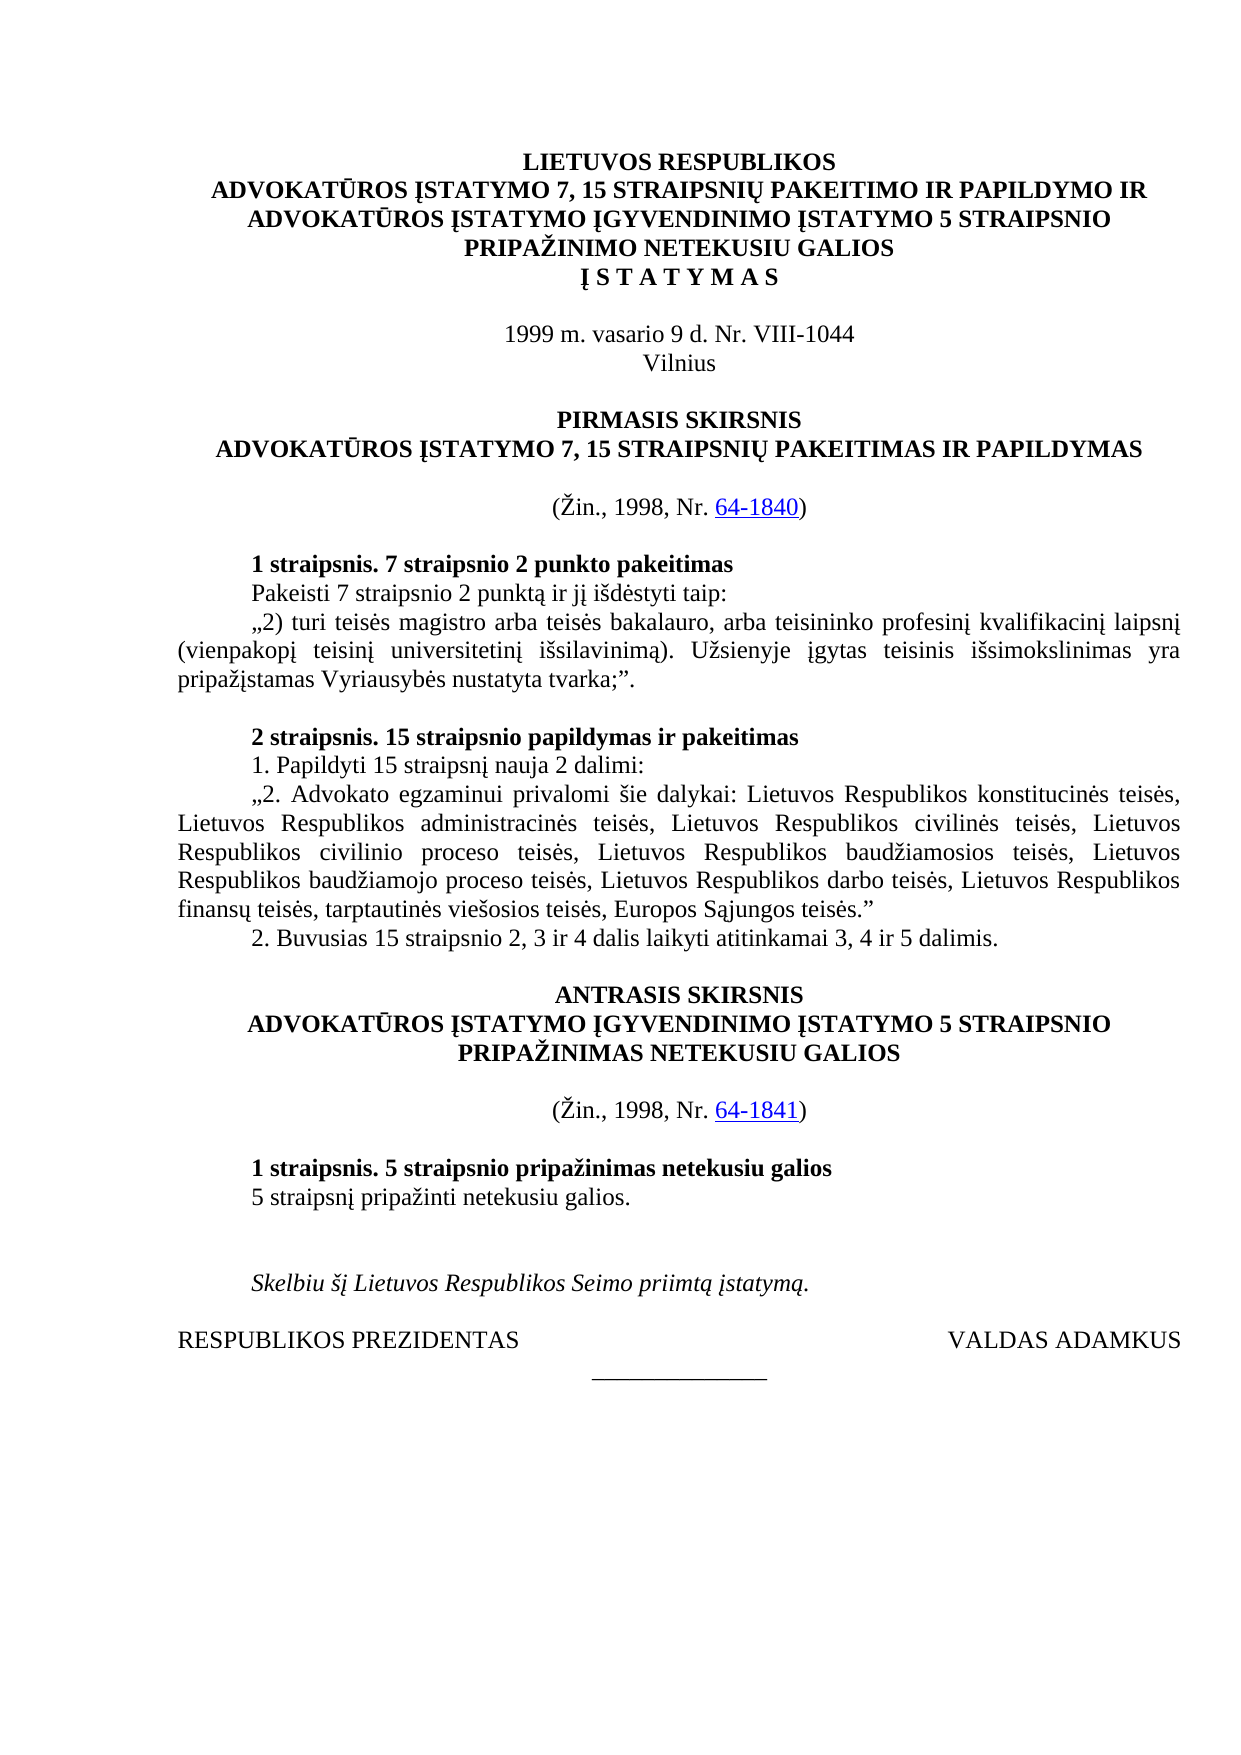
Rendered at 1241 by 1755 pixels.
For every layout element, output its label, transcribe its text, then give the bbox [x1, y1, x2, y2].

text ANTRASIS SKIRSNIS [177, 981, 1181, 1009]
text 1 straipsnis. 7 straipsnio 2 punkto pakeitimas [177, 549, 1181, 578]
text Pakeisti 7 straipsnio 2 punktą ir jį išdėstyti taip: [177, 578, 1181, 607]
text RESPUBLIKOS PREZIDENTAS VALDAS ADAMKUS [177, 1326, 1181, 1354]
text (Žin., 1998, Nr. 64-1840) [177, 492, 1181, 521]
text PIRMASIS SKIRSNIS [177, 406, 1181, 434]
text Į S T A T Y M A S [177, 262, 1181, 291]
text ADVOKATŪROS ĮSTATYMO ĮGYVENDINIMO ĮSTATYMO 5 STRAIPSNIO PRIPAŽINIMAS NETEKUSIU GALIOS [177, 1009, 1181, 1067]
text Skelbiu šį Lietuvos Respublikos Seimo priimtą įstatymą. [177, 1268, 1181, 1297]
text 1999 m. vasario 9 d. Nr. VIII-1044 [177, 319, 1181, 348]
text 1 straipsnis. 5 straipsnio pripažinimas netekusiu galios [177, 1153, 1181, 1182]
text ADVOKATŪROS ĮSTATYMO 7, 15 STRAIPSNIŲ PAKEITIMAS IR PAPILDYMAS [177, 434, 1181, 463]
text 5 straipsnį pripažinti netekusiu galios. [177, 1182, 1181, 1211]
text ADVOKATŪROS ĮSTATYMO 7, 15 STRAIPSNIŲ PAKEITIMO IR PAPILDYMO IR ADVOKATŪROS ĮSTATYMO ĮGYVENDINIMO ĮSTATYMO 5 STRAIPSNIO PRIPAŽINIMO NETEKUSIU GALIOS [177, 176, 1181, 262]
text 1. Papildyti 15 straipsnį nauja 2 dalimi: [177, 751, 1181, 779]
text 2. Buvusias 15 straipsnio 2, 3 ir 4 dalis laikyti atitinkamai 3, 4 ir 5 dalimis. [177, 923, 1181, 952]
text Vilnius [177, 348, 1181, 377]
text LIETUVOS RESPUBLIKOS [177, 147, 1181, 176]
text (Žin., 1998, Nr. 64-1841) [177, 1096, 1181, 1124]
text „2. Advokato egzaminui privalomi šie dalykai: Lietuvos Respublikos konstitucinės teisės, Lietuvos Respublikos administracinės teisės, Lietuvos Respublikos civilinės teisės, Lietuvos Respublikos civilinio proceso teisės, Lietuvos Respublikos baudžiamosios teisės, Lietuvos Respublikos baudžiamojo proceso teisės, Lietuvos Respublikos darbo teisės, Lietuvos Respublikos finansų teisės, tarptautinės viešosios teisės, Europos Sąjungos teisės.” [177, 779, 1181, 923]
text „2) turi teisės magistro arba teisės bakalauro, arba teisininko profesinį kvalifikacinį laipsnį (vienpakopį teisinį universitetinį išsilavinimą). Užsienyje įgytas teisinis išsimokslinimas yra pripažįstamas Vyriausybės nustatyta tvarka;”. [177, 607, 1181, 693]
text 2 straipsnis. 15 straipsnio papildymas ir pakeitimas [177, 722, 1181, 751]
text ______________ [177, 1354, 1181, 1383]
